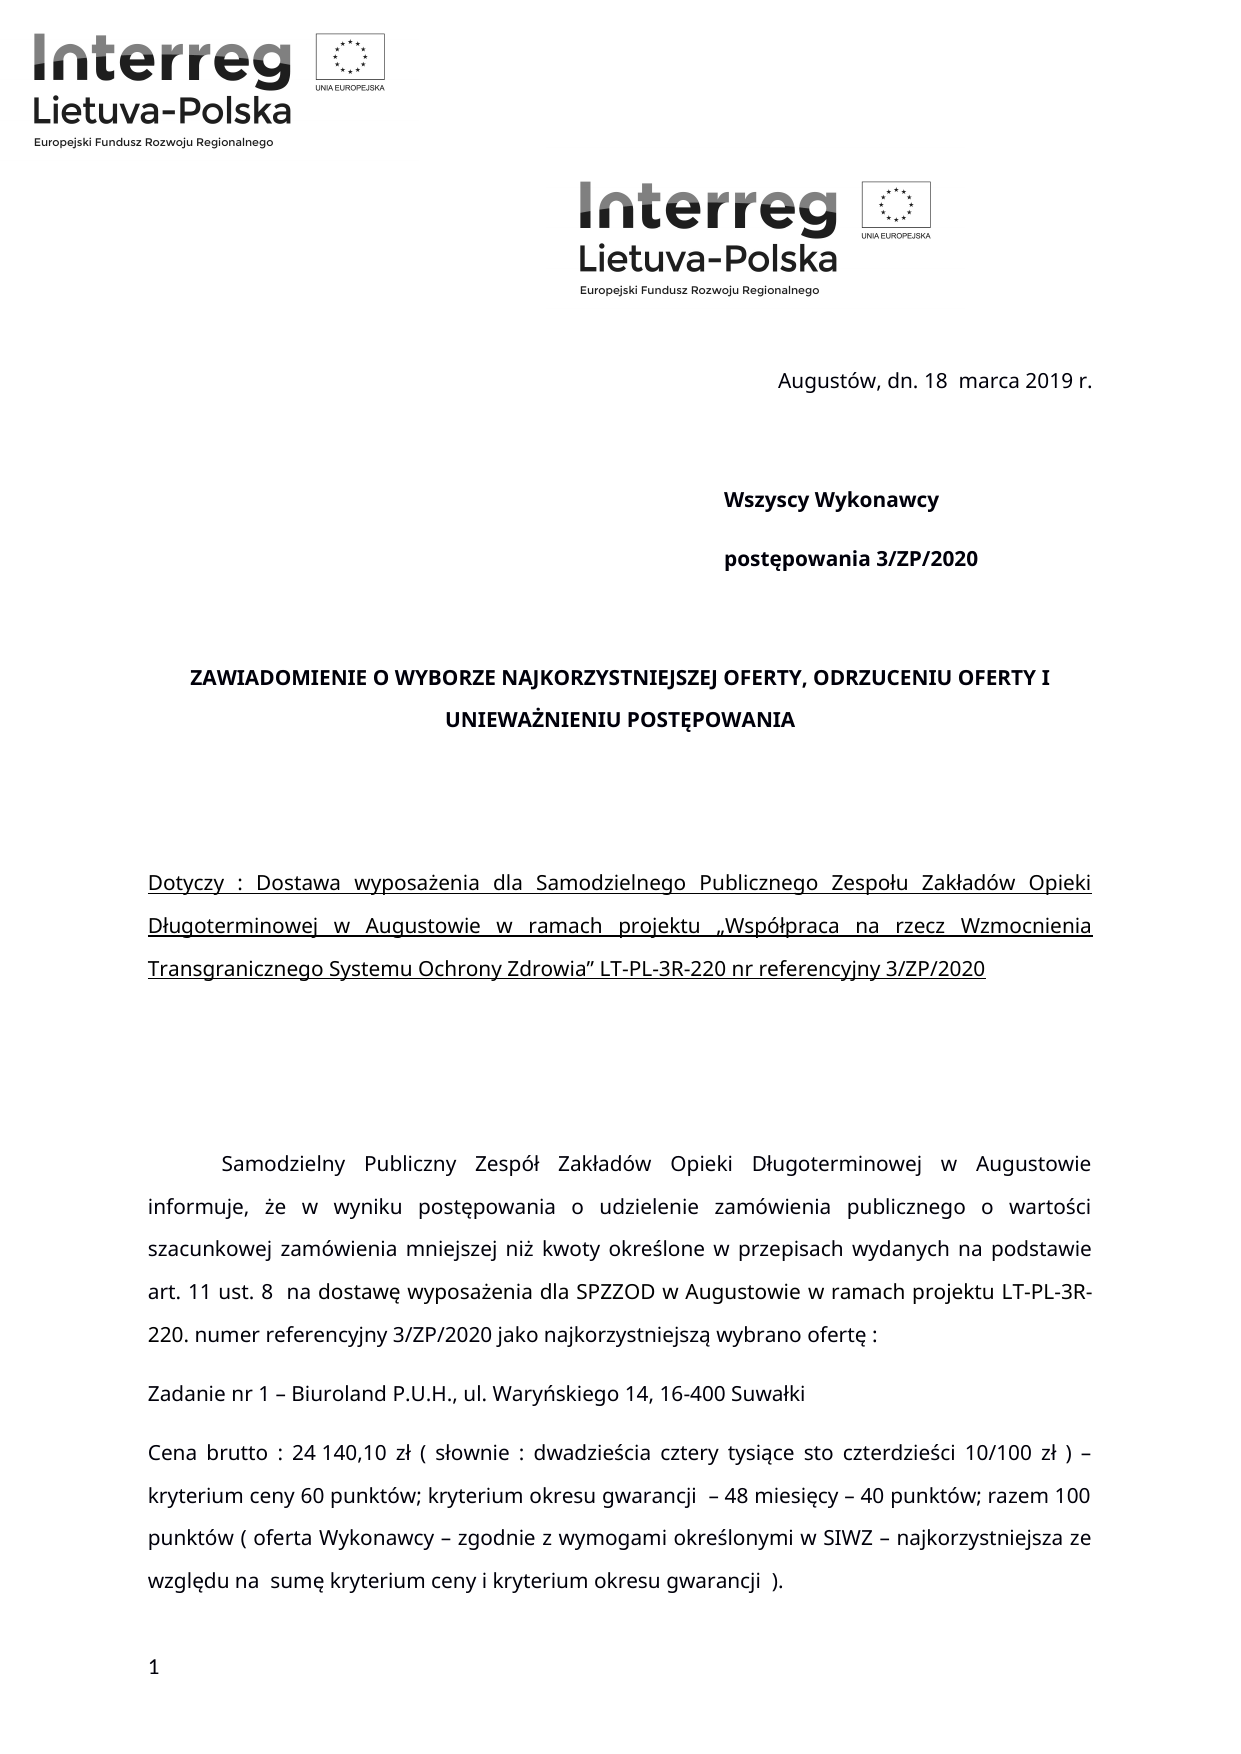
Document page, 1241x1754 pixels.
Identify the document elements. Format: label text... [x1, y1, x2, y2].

text Dotyczy : Dostawa wyposażenia dla Samodzielnego Publicznego Zespołu Zakładów Opieki Długoterminowej w Augustowie w ramach projektu „Współpraca na rzecz Wzmocnienia [148, 868, 1093, 935]
text ZAWIADOMIENIE O WYBORZE NAJKORZYSTNIEJSZEJ OFERTY, ODRZUCENIU OFERTY I UNIEWAŻNIENIU POSTĘPOWANIA [148, 663, 1093, 734]
text Transgranicznego Systemu Ochrony Zdrowia” LT-PL-3R-220 nr referencyjny 3/ZP/2020 [148, 937, 1093, 982]
picture [546, 147, 965, 349]
text postępowania 3/ZP/2020 [148, 544, 1093, 573]
text Samodzielny Publiczny Zespół Zakładów Opieki Długoterminowej w Augustowie informuje, że w wyniku postępowania o udzielenie zamówienia publicznego o wartości szacunkowej zamówienia mniejszej niż kwoty określone w przepisach wydanych na podstawie art. 11 ust. 8 na dostawę wyposażenia dla SPZZOD w Augustowie w ramach projektu LT-PL-3R-220. numer referencyjny 3/ZP/2020 jako najkorzystniejszą wybrano ofertę : [148, 1149, 1093, 1348]
text Zadanie nr 1 – Biuroland P.U.H., ul. Waryńskiego 14, 16-400 Suwałki [148, 1379, 1093, 1407]
text Augustów, dn. 18 marca 2019 r. [148, 367, 1093, 395]
text Wszyscy Wykonawcy [148, 485, 1093, 514]
picture [0, 0, 419, 201]
text Cena brutto : 24 140,10 zł ( słownie : dwadzieścia cztery tysiące sto czterdzieści 10/100 zł ) – kryterium ceny 60 punktów; kryterium okresu gwarancji – 48 miesięcy – 40 punktów; razem 100 punktów ( oferta Wykonawcy – zgodnie z wymogami określonymi w SIWZ – najkorzystniejsza ze względu na sumę kryterium ceny i kryterium okresu gwarancji ). [148, 1438, 1093, 1594]
